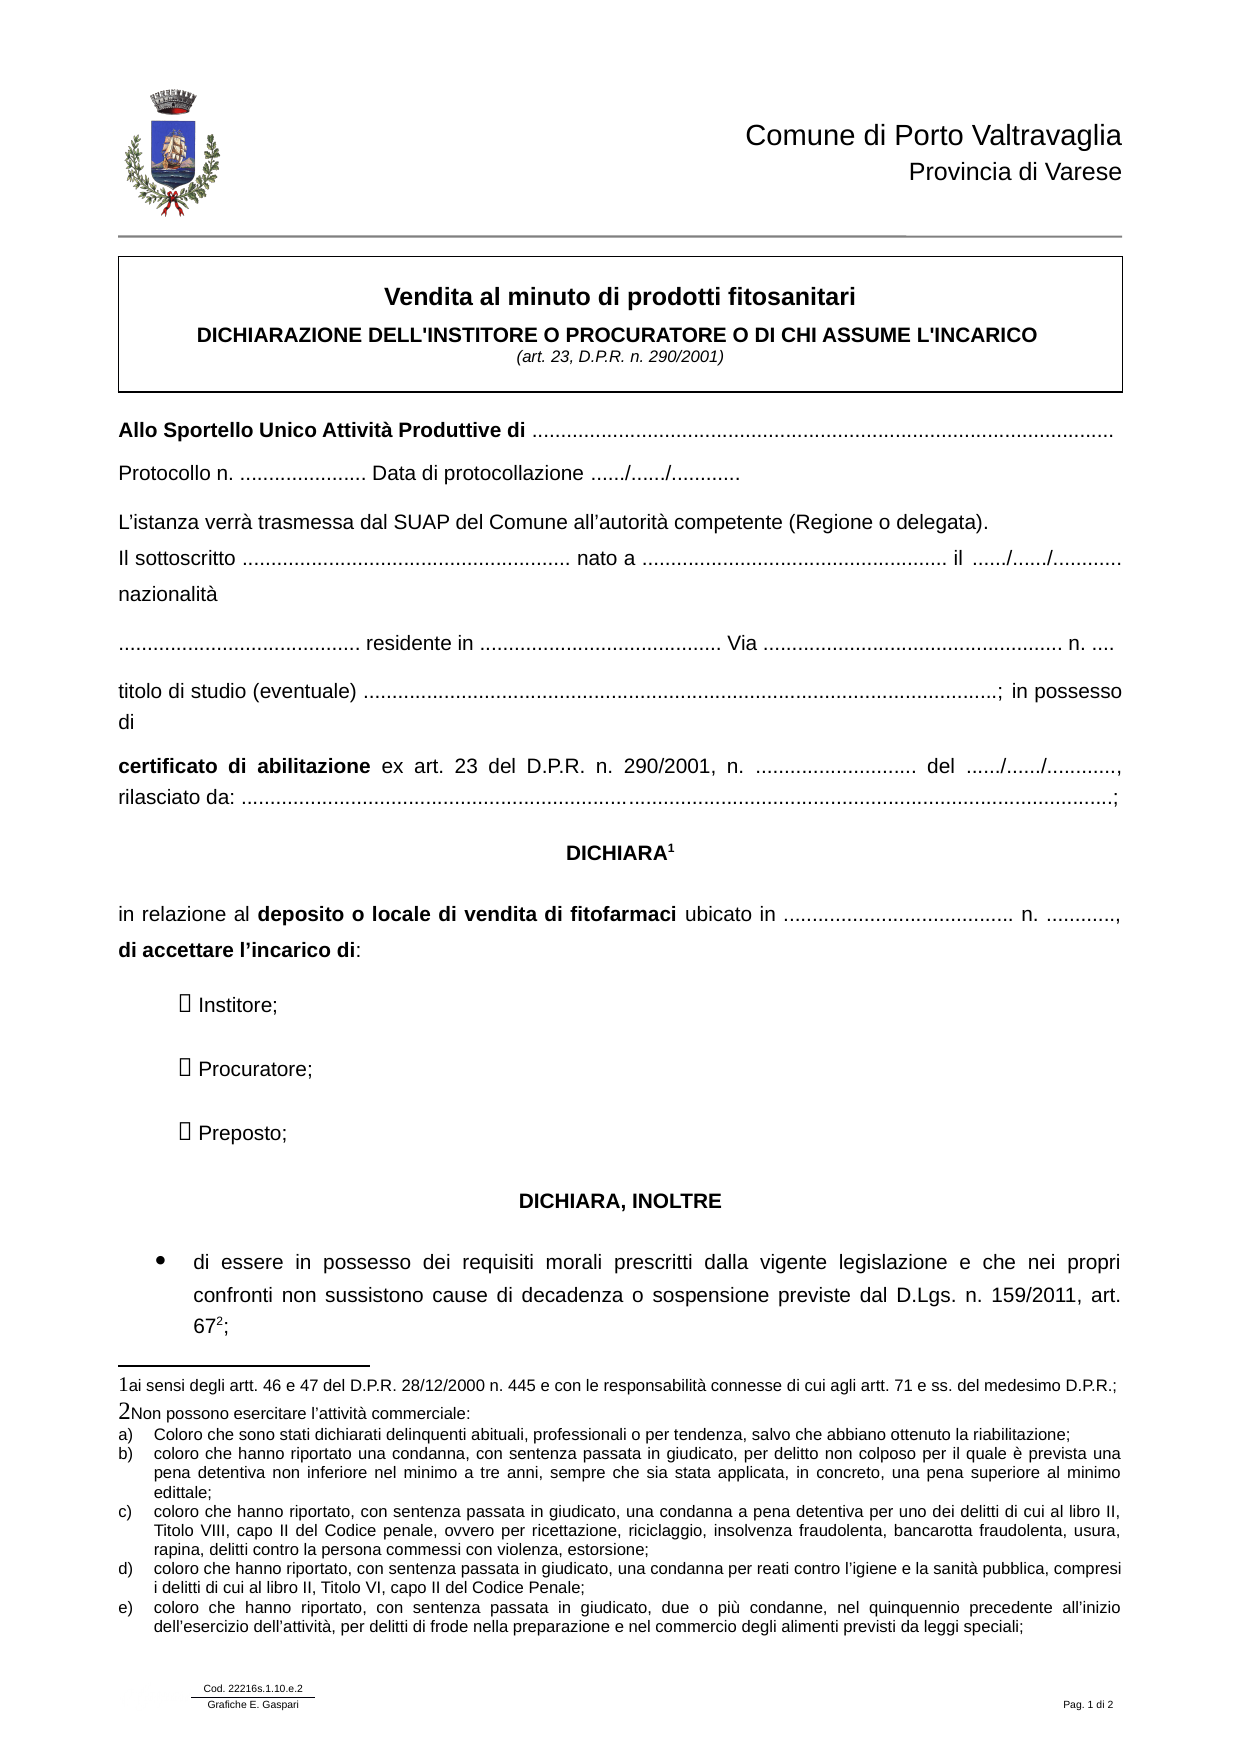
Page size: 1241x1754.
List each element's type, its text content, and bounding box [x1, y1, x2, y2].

text Protocollo n. ...................... Data di protocollazione ....../....../............ [118, 461, 1122, 485]
list Coloro che sono stati dichiarati delinquenti abituali, professionali o per tendenza, salvo che abbiano ottenuto la riabilitazione; [118, 1425, 1122, 1444]
text Allo Sportello Unico Attività Produttive di ..................................................................................................... [118, 417, 1122, 441]
text DICHIARA [118, 841, 1122, 865]
picture [122, 87, 224, 219]
text DICHIARA, INOLTRE [118, 1189, 1122, 1213]
text Provincia di Varese [224, 157, 1122, 185]
text L’istanza verrà trasmessa dal SUAP del Comune all’autorità competente (Regione o delegata). [118, 509, 1122, 533]
text  Institore; [177, 986, 1122, 1020]
text Il sottoscritto ......................................................... nato a ..................................................... il ....../....../............ nazionalità [118, 546, 1122, 606]
list coloro che hanno riportato, con sentenza passata in giudicato, una condanna a pena detentiva per uno dei delitti di cui al libro II, Titolo VIII, capo II del Codice penale, ovvero per ricettazione, riciclaggio, insolvenza fraudolenta, bancarotta fraudolenta, usura, rapina, delitti contro la persona commessi con violenza, estorsione; [118, 1502, 1122, 1559]
text .......................................... residente in .......................................... Via .................................................... n. .... [118, 630, 1122, 654]
list coloro che hanno riportato, con sentenza passata in giudicato, due o più condanne, nel quinquennio precedente all’inizio dell’esercizio dell’attività, per delitti di frode nella preparazione e nel commercio degli alimenti previsti da leggi speciali; [118, 1597, 1122, 1636]
text Comune di Porto Valtravaglia [224, 118, 1122, 152]
text in relazione al deposito o locale di vendita di fitofarmaci ubicato in ........................................ n. ............, di accettare l’incarico di: [118, 902, 1122, 962]
list di essere in possesso dei requisiti morali prescritti dalla vigente legislazione e che nei propri confronti non sussistono cause di decadenza o sospensione previste dal D.Lgs. n. 159/2011, art. 67; [156, 1250, 1122, 1337]
list coloro che hanno riportato una condanna, con sentenza passata in giudicato, per delitto non colposo per il quale è prevista una pena detentiva non inferiore nel minimo a tre anni, sempre che sia stata applicata, in concreto, una pena superiore al minimo edittale; [118, 1444, 1122, 1502]
text certificato di abilitazione ex art. 23 del D.P.R. n. 290/2001, n. ............................ del ....../....../............, rilasciato da: .......................................................................................................................................................; [118, 753, 1122, 809]
text titolo di studio (eventuale) ..............................................................................................................; in possesso di [118, 679, 1122, 734]
text  Procuratore; [177, 1050, 1122, 1084]
text  Preposto; [177, 1113, 1122, 1147]
table_header Vendita al minuto di prodotti fitosanitari DICHIARAZIONE DELL'INSTITORE O PROCURATORE O DI CHI ASSUME L'INCARICO (art. 23, D.P.R. n. 290/2001) [119, 257, 1122, 391]
list coloro che hanno riportato, con sentenza passata in giudicato, una condanna per reati contro l’igiene e la sanità pubblica, compresi i delitti di cui al libro II, Titolo VI, capo II del Codice Penale; [118, 1559, 1122, 1597]
list Non possono esercitare l’attività commerciale: [118, 1396, 1122, 1425]
text ai sensi degli artt. 46 e 47 del D.P.R. 28/12/2000 n. 445 e con le responsabilità connesse di cui agli artt. 71 e ss. del medesimo D.P.R.; [118, 1372, 1122, 1396]
